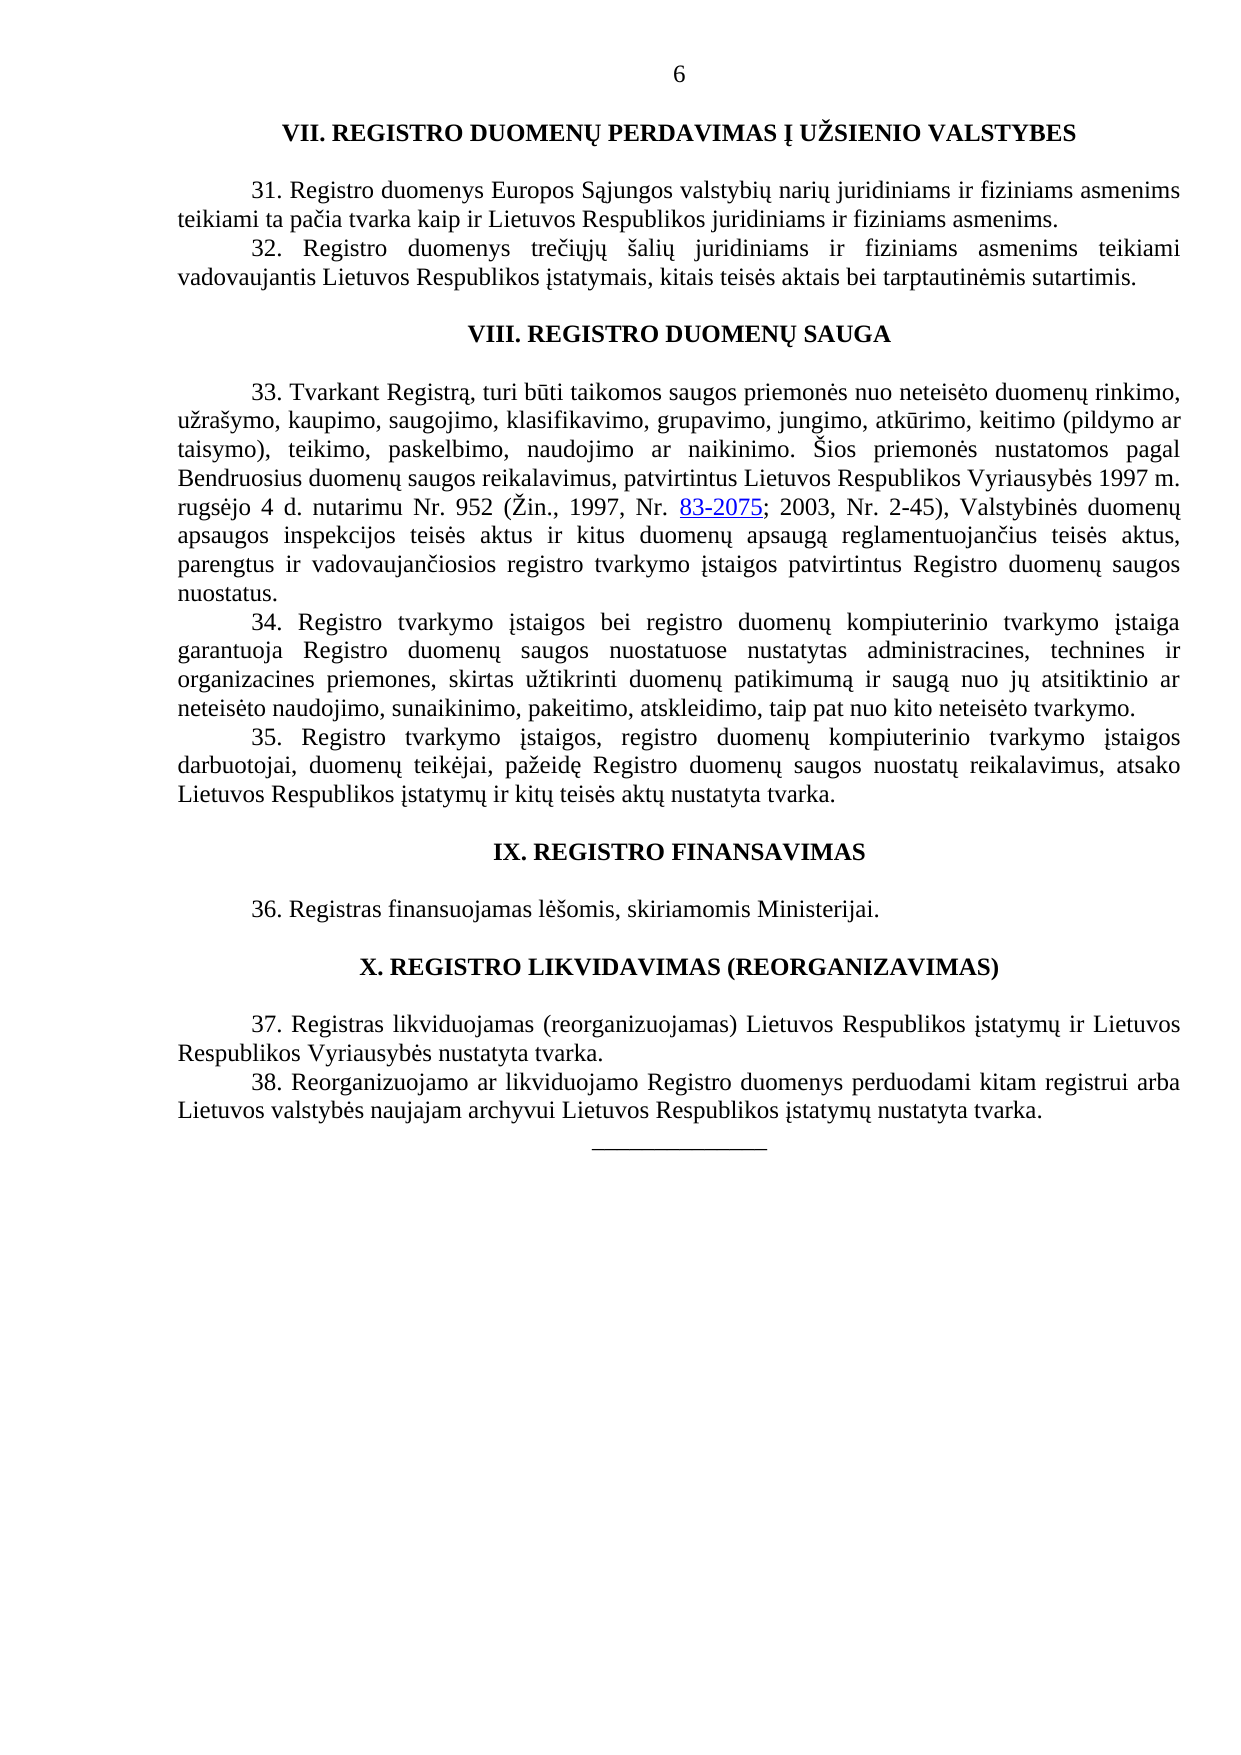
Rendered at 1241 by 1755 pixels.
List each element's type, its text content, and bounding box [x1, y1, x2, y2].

text 33. Tvarkant Registrą, turi būti taikomos saugos priemonės nuo neteisėto duomenų rinkimo, užrašymo, kaupimo, saugojimo, klasifikavimo, grupavimo, jungimo, atkūrimo, keitimo (pildymo ar taisymo), teikimo, paskelbimo, naudojimo ar naikinimo. Šios priemonės nustatomos pagal Bendruosius duomenų saugos reikalavimus, patvirtintus Lietuvos Respublikos Vyriausybės 1997 m. rugsėjo 4 d. nutarimu Nr. 952 (Žin., 1997, Nr. 83-2075; 2003, Nr. 2-45), Valstybinės duomenų apsaugos inspekcijos teisės aktus ir kitus duomenų apsaugą reglamentuojančius teisės aktus, parengtus ir vadovaujančiosios registro tvarkymo įstaigos patvirtintus Registro duomenų saugos nuostatus. [177, 377, 1181, 607]
text 34. Registro tvarkymo įstaigos bei registro duomenų kompiuterinio tvarkymo įstaiga garantuoja Registro duomenų saugos nuostatuose nustatytas administracines, technines ir organizacines priemones, skirtas užtikrinti duomenų patikimumą ir saugą nuo jų atsitiktinio ar neteisėto naudojimo, sunaikinimo, pakeitimo, atskleidimo, taip pat nuo kito neteisėto tvarkymo. [177, 607, 1181, 722]
text VIII. REGISTRO DUOMENŲ SAUGA [177, 319, 1181, 348]
text 37. Registras likviduojamas (reorganizuojamas) Lietuvos Respublikos įstatymų ir Lietuvos Respublikos Vyriausybės nustatyta tvarka. [177, 1009, 1181, 1067]
text 35. Registro tvarkymo įstaigos, registro duomenų kompiuterinio tvarkymo įstaigos darbuotojai, duomenų teikėjai, pažeidę Registro duomenų saugos nuostatų reikalavimus, atsako Lietuvos Respublikos įstatymų ir kitų teisės aktų nustatyta tvarka. [177, 722, 1181, 808]
text 31. Registro duomenys Europos Sąjungos valstybių narių juridiniams ir fiziniams asmenims teikiami ta pačia tvarka kaip ir Lietuvos Respublikos juridiniams ir fiziniams asmenims. [177, 176, 1181, 233]
text 36. Registras finansuojamas lėšomis, skiriamomis Ministerijai. [177, 894, 1181, 923]
text X. REGISTRO LIKVIDAVIMAS (REORGANIZAVIMAS) [177, 952, 1181, 981]
text 32. Registro duomenys trečiųjų šalių juridiniams ir fiziniams asmenims teikiami vadovaujantis Lietuvos Respublikos įstatymais, kitais teisės aktais bei tarptautinėmis sutartimis. [177, 233, 1181, 291]
text VII. REGISTRO DUOMENŲ PERDAVIMAS Į UŽSIENIO VALSTYBES [177, 118, 1181, 147]
text IX. REGISTRO FINANSAVIMAS [177, 837, 1181, 866]
text ______________ [177, 1124, 1181, 1153]
text 38. Reorganizuojamo ar likviduojamo Registro duomenys perduodami kitam registrui arba Lietuvos valstybės naujajam archyvui Lietuvos Respublikos įstatymų nustatyta tvarka. [177, 1067, 1181, 1124]
